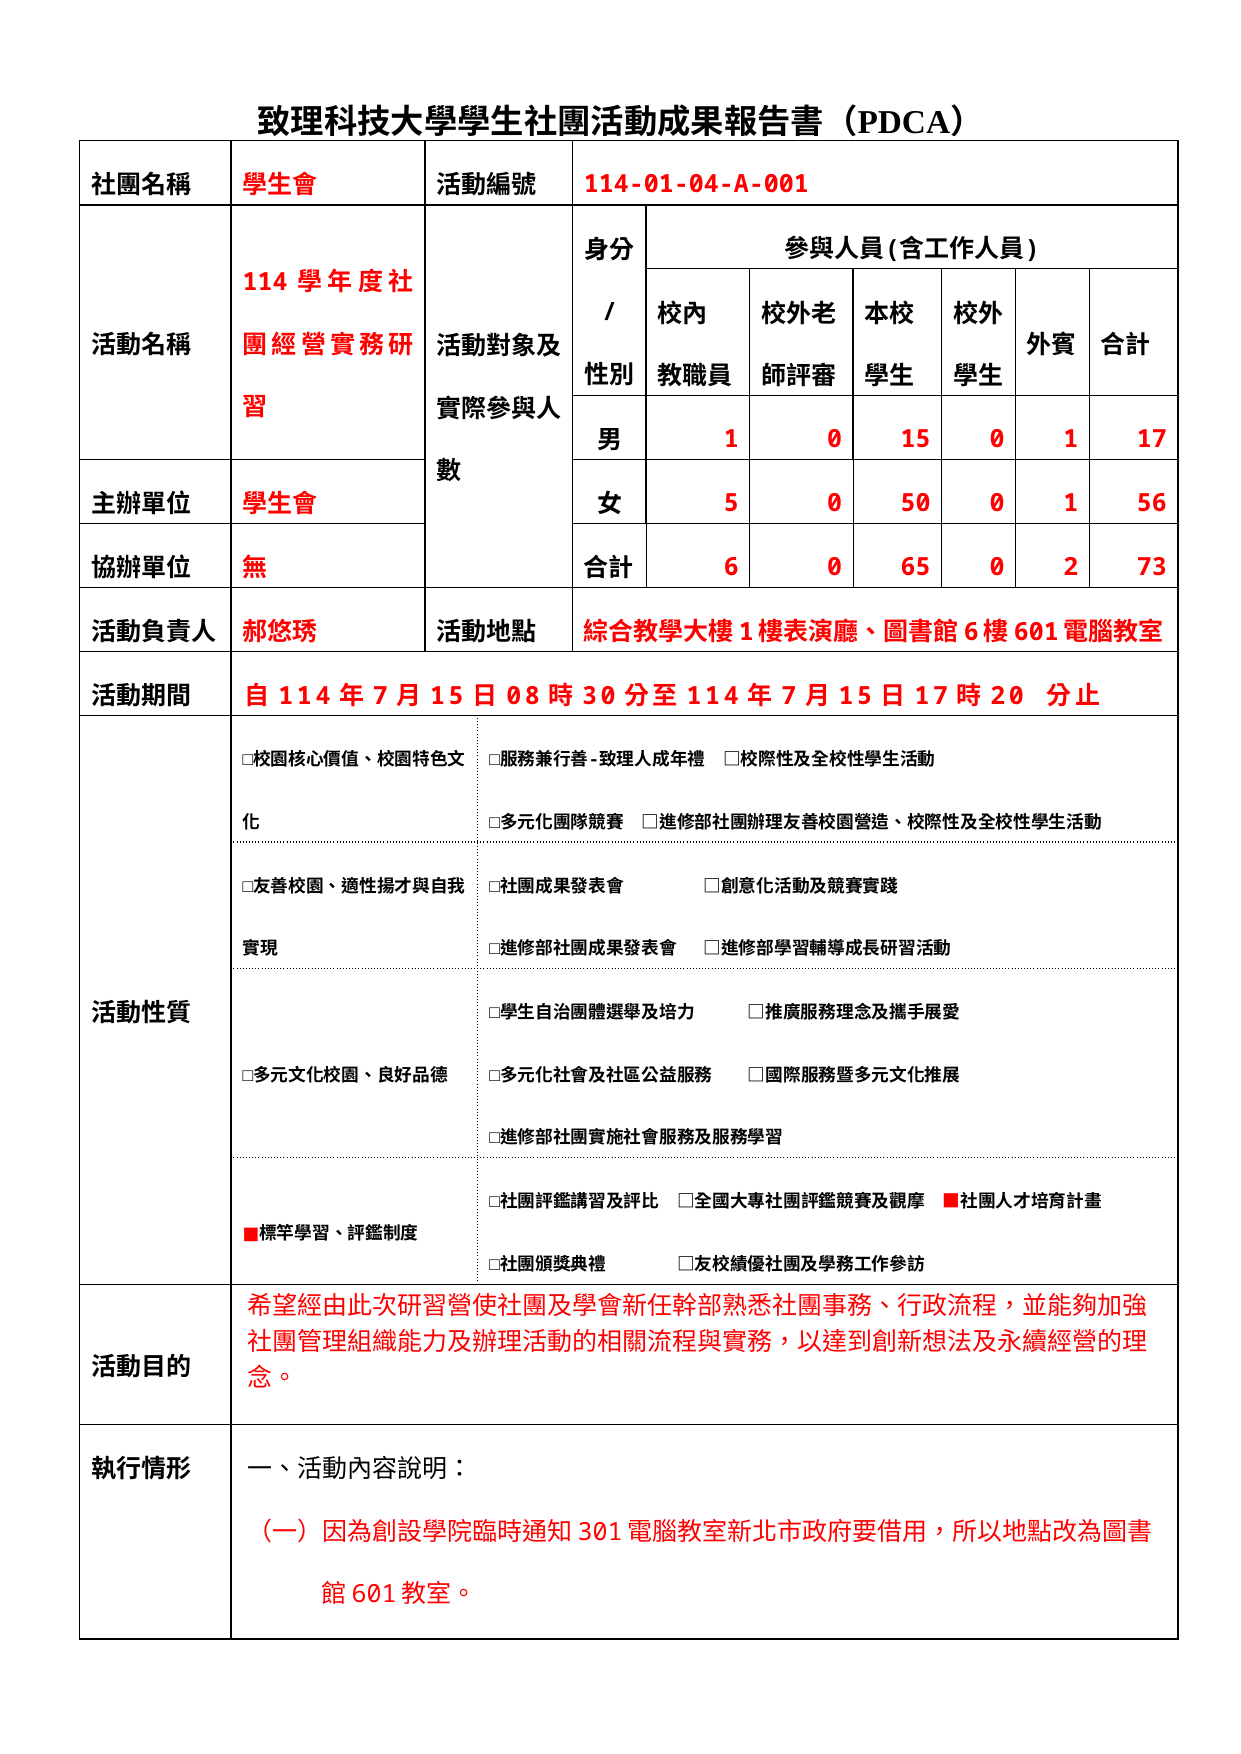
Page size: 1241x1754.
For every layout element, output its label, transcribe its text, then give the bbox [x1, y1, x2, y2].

table_cell 參與人員(含工作人員) [647, 206, 1177, 268]
table_cell □服務兼行善-致理人成年禮 □校際性及全校性學生活動 □多元化團隊競賽 □進修部社團辦理友善校園營造、校際性及全校性學生活動 [478, 716, 1177, 841]
table_cell 郝悠琇 [232, 588, 424, 651]
table_cell 0 [942, 524, 1015, 587]
table_cell 合計 [1090, 269, 1177, 394]
table_cell 自114年7月15日08時30分至114年7月15日17時20 分止 [232, 652, 1177, 715]
table_cell 活動期間 [80, 652, 230, 715]
table_cell 活動對象及實際參與人數 [426, 206, 572, 587]
table_cell 外賓 [1016, 269, 1089, 394]
table_cell 0 [750, 524, 853, 587]
table_cell □社團評鑑講習及評比 □全國大專社團評鑑競賽及觀摩 ■社團人才培育計畫 □社團頒獎典禮 □友校績優社團及學務工作參訪 [478, 1157, 1177, 1283]
table_cell □校園核心價值、校園特色文化 [232, 716, 478, 841]
table_cell 56 [1090, 460, 1177, 523]
table_cell 0 [942, 460, 1015, 523]
table_cell 本校學生 [854, 269, 941, 394]
table_cell 活動性質 [80, 716, 230, 1283]
table_cell 1 [647, 396, 749, 458]
table_cell 無 [232, 524, 424, 587]
table_cell 校外學生 [942, 269, 1015, 394]
table_cell 女 [573, 460, 645, 523]
table_cell 114學年度社團經營實務研習 [232, 206, 424, 458]
table_header 114-01-04-A-001 [573, 141, 1177, 204]
table_cell □社團成果發表會 □創意化活動及競賽實踐 □進修部社團成果發表會 □進修部學習輔導成長研習活動 [478, 841, 1177, 968]
table_cell 執行情形 [80, 1425, 230, 1638]
table_cell 學生會 [232, 460, 424, 523]
table_cell 2 [1016, 524, 1089, 587]
table_cell 活動地點 [426, 588, 572, 651]
table_cell 17 [1090, 396, 1177, 458]
table_header 學生會 [232, 141, 424, 204]
table_header 活動編號 [426, 141, 572, 204]
table_cell 希望經由此次研習營使社團及學會新任幹部熟悉社團事務、行政流程，並能夠加強社團管理組織能力及辦理活動的相關流程與實務，以達到創新想法及永續經營的理念。 [232, 1285, 1177, 1423]
table_cell 一、活動內容說明： （一）因為創設學院臨時通知301電腦教室新北市政府要借用，所以地點改為圖書館601教室。 [232, 1425, 1177, 1638]
table_cell 0 [750, 396, 852, 458]
table_header 社團名稱 [80, 141, 230, 204]
table_cell 50 [854, 460, 941, 523]
table_cell 0 [750, 460, 853, 523]
table_cell 6 [647, 524, 749, 587]
table_cell 0 [942, 396, 1015, 458]
table_cell 1 [1016, 396, 1089, 458]
table_cell 1 [1016, 460, 1089, 523]
text [1121, 0, 1215, 56]
table_cell 主辦單位 [80, 460, 230, 523]
table_cell 綜合教學大樓1樓表演廳、圖書館6樓601電腦教室 [573, 588, 1177, 651]
table_cell □學生自治團體選舉及培力 □推廣服務理念及攜手展愛 □多元化社會及社區公益服務 □國際服務暨多元文化推展 □進修部社團實施社會服務及服務學習 [478, 968, 1177, 1157]
table_cell 合計 [573, 524, 646, 587]
table_cell 活動目的 [80, 1285, 230, 1423]
text 致理科技大學學生社團活動成果報告書（PDCA） [89, 77, 1152, 140]
table_cell 身分 / 性別 [573, 206, 645, 394]
table_cell 校內 教職員 [647, 269, 749, 394]
table_cell 活動負責人 [80, 588, 230, 651]
table_cell ■標竿學習、評鑑制度 [232, 1157, 478, 1283]
table_cell 協辦單位 [80, 524, 230, 587]
table_cell 活動名稱 [80, 206, 230, 458]
table_cell 校外老師評審 [750, 269, 852, 394]
table_cell 73 [1090, 524, 1177, 587]
table_cell 5 [647, 460, 749, 523]
table_cell 15 [854, 396, 941, 458]
table_cell □多元文化校園、良好品德 [232, 968, 478, 1157]
table_cell □友善校園、適性揚才與自我實現 [232, 841, 478, 968]
table_cell 65 [854, 524, 941, 587]
table_cell 男 [573, 396, 645, 458]
